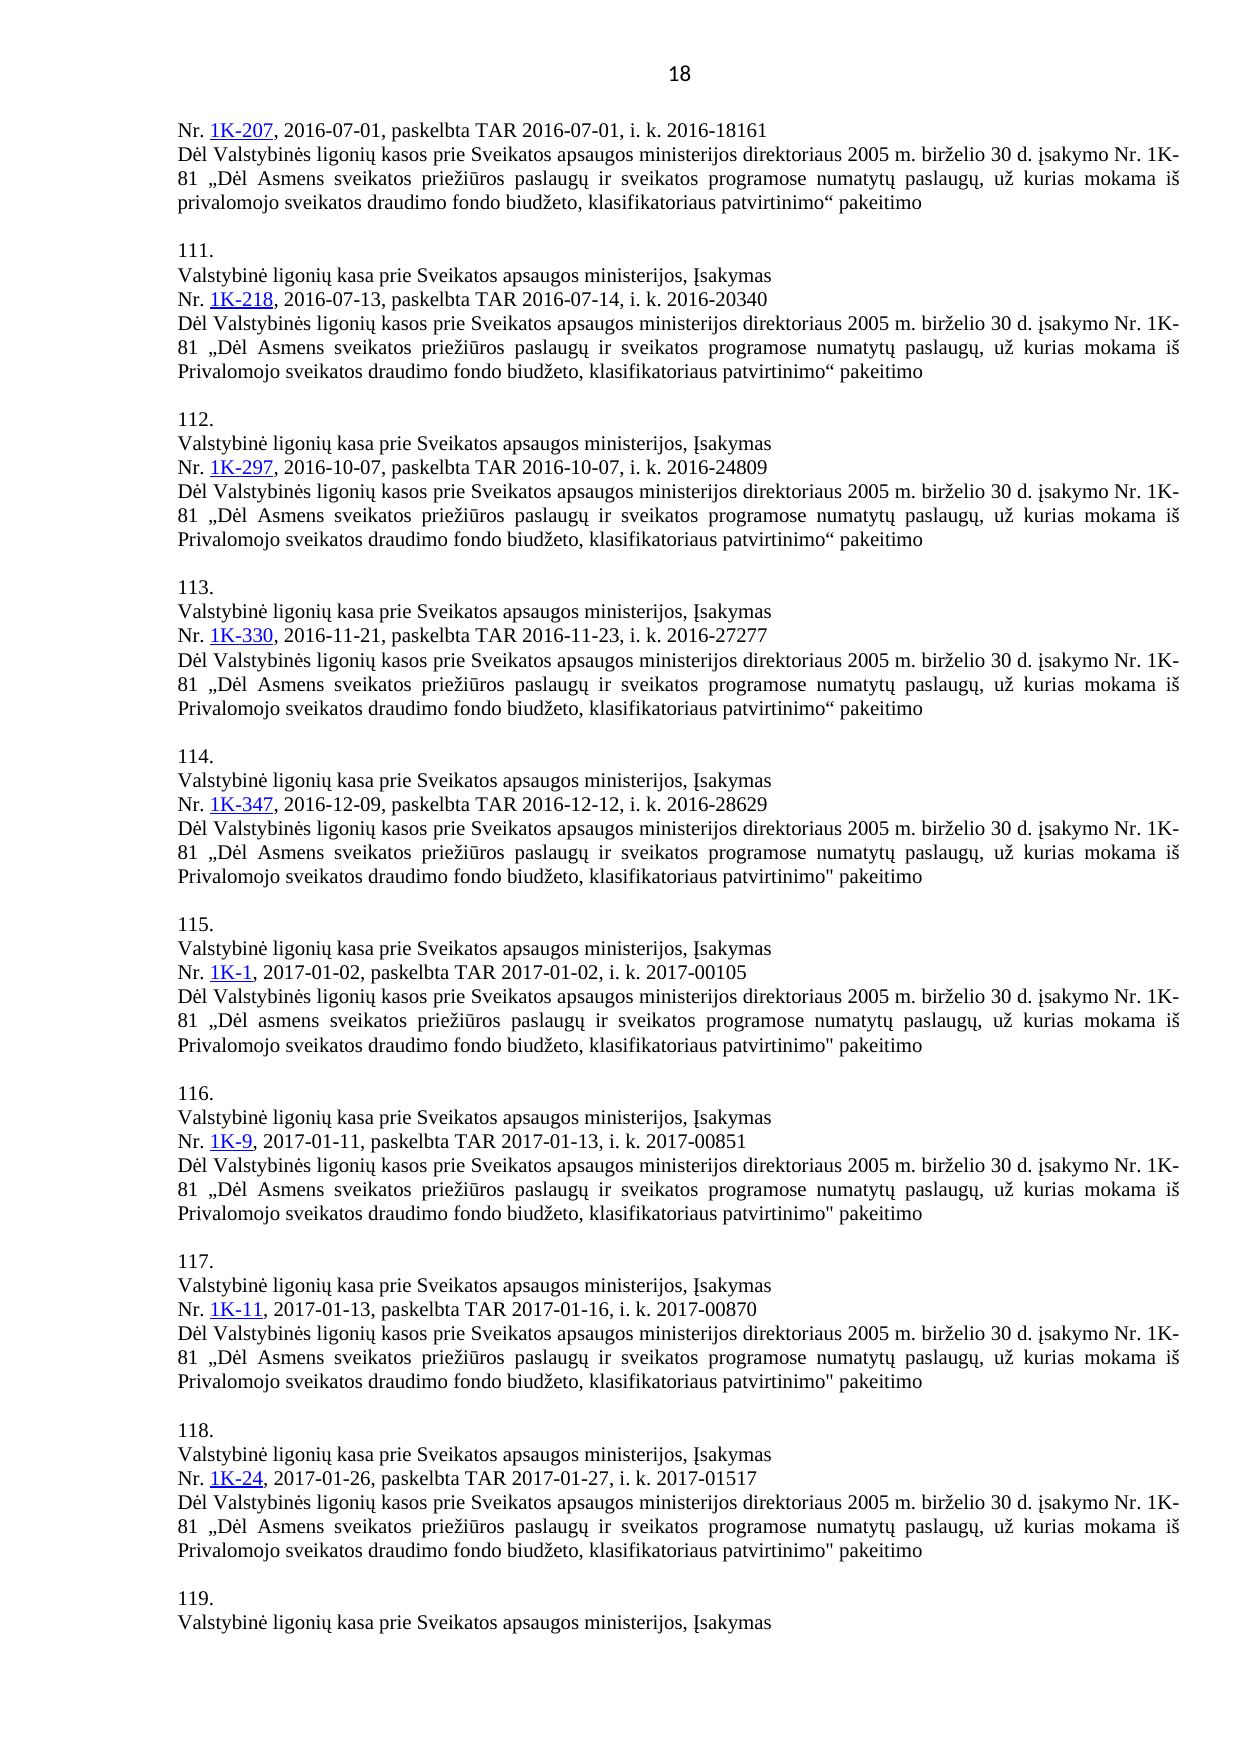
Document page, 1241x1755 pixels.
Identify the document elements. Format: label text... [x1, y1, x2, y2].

text 117. [177, 1249, 1181, 1273]
text 113. [177, 575, 1181, 599]
text Valstybinė ligonių kasa prie Sveikatos apsaugos ministerijos, Įsakymas [177, 1610, 1181, 1634]
text Nr. 1K-330, 2016-11-21, paskelbta TAR 2016-11-23, i. k. 2016-27277 [177, 623, 1181, 647]
text Dėl Valstybinės ligonių kasos prie Sveikatos apsaugos ministerijos direktoriaus 2005 m. birželio 30 d. įsakymo Nr. 1K-81 „Dėl Asmens sveikatos priežiūros paslaugų ir sveikatos programose numatytų paslaugų, už kurias mokama iš Privalomojo sveikatos draudimo fondo biudžeto, klasifikatoriaus patvirtinimo" pakeitimo [177, 816, 1181, 888]
text Dėl Valstybinės ligonių kasos prie Sveikatos apsaugos ministerijos direktoriaus 2005 m. birželio 30 d. įsakymo Nr. 1K-81 „Dėl Asmens sveikatos priežiūros paslaugų ir sveikatos programose numatytų paslaugų, už kurias mokama iš Privalomojo sveikatos draudimo fondo biudžeto, klasifikatoriaus patvirtinimo“ pakeitimo [177, 647, 1181, 720]
text Valstybinė ligonių kasa prie Sveikatos apsaugos ministerijos, Įsakymas [177, 431, 1181, 455]
text Dėl Valstybinės ligonių kasos prie Sveikatos apsaugos ministerijos direktoriaus 2005 m. birželio 30 d. įsakymo Nr. 1K-81 „Dėl Asmens sveikatos priežiūros paslaugų ir sveikatos programose numatytų paslaugų, už kurias mokama iš Privalomojo sveikatos draudimo fondo biudžeto, klasifikatoriaus patvirtinimo“ pakeitimo [177, 479, 1181, 551]
text Dėl Valstybinės ligonių kasos prie Sveikatos apsaugos ministerijos direktoriaus 2005 m. birželio 30 d. įsakymo Nr. 1K-81 „Dėl asmens sveikatos priežiūros paslaugų ir sveikatos programose numatytų paslaugų, už kurias mokama iš Privalomojo sveikatos draudimo fondo biudžeto, klasifikatoriaus patvirtinimo" pakeitimo [177, 984, 1181, 1057]
text Dėl Valstybinės ligonių kasos prie Sveikatos apsaugos ministerijos direktoriaus 2005 m. birželio 30 d. įsakymo Nr. 1K-81 „Dėl Asmens sveikatos priežiūros paslaugų ir sveikatos programose numatytų paslaugų, už kurias mokama iš Privalomojo sveikatos draudimo fondo biudžeto, klasifikatoriaus patvirtinimo" pakeitimo [177, 1153, 1181, 1225]
text Dėl Valstybinės ligonių kasos prie Sveikatos apsaugos ministerijos direktoriaus 2005 m. birželio 30 d. įsakymo Nr. 1K-81 „Dėl Asmens sveikatos priežiūros paslaugų ir sveikatos programose numatytų paslaugų, už kurias mokama iš Privalomojo sveikatos draudimo fondo biudžeto, klasifikatoriaus patvirtinimo" pakeitimo [177, 1490, 1181, 1562]
text Nr. 1K-207, 2016-07-01, paskelbta TAR 2016-07-01, i. k. 2016-18161 [177, 118, 1181, 142]
text Valstybinė ligonių kasa prie Sveikatos apsaugos ministerijos, Įsakymas [177, 936, 1181, 960]
text Nr. 1K-9, 2017-01-11, paskelbta TAR 2017-01-13, i. k. 2017-00851 [177, 1129, 1181, 1153]
text Nr. 1K-218, 2016-07-13, paskelbta TAR 2016-07-14, i. k. 2016-20340 [177, 287, 1181, 311]
text Valstybinė ligonių kasa prie Sveikatos apsaugos ministerijos, Įsakymas [177, 262, 1181, 287]
text 115. [177, 912, 1181, 936]
text Nr. 1K-1, 2017-01-02, paskelbta TAR 2017-01-02, i. k. 2017-00105 [177, 960, 1181, 984]
text Nr. 1K-11, 2017-01-13, paskelbta TAR 2017-01-16, i. k. 2017-00870 [177, 1297, 1181, 1321]
text 111. [177, 238, 1181, 262]
text 112. [177, 407, 1181, 431]
text Dėl Valstybinės ligonių kasos prie Sveikatos apsaugos ministerijos direktoriaus 2005 m. birželio 30 d. įsakymo Nr. 1K-81 „Dėl Asmens sveikatos priežiūros paslaugų ir sveikatos programose numatytų paslaugų, už kurias mokama iš Privalomojo sveikatos draudimo fondo biudžeto, klasifikatoriaus patvirtinimo" pakeitimo [177, 1321, 1181, 1393]
text Dėl Valstybinės ligonių kasos prie Sveikatos apsaugos ministerijos direktoriaus 2005 m. birželio 30 d. įsakymo Nr. 1K-81 „Dėl Asmens sveikatos priežiūros paslaugų ir sveikatos programose numatytų paslaugų, už kurias mokama iš privalomojo sveikatos draudimo fondo biudžeto, klasifikatoriaus patvirtinimo“ pakeitimo [177, 142, 1181, 214]
text Valstybinė ligonių kasa prie Sveikatos apsaugos ministerijos, Įsakymas [177, 1105, 1181, 1129]
text Valstybinė ligonių kasa prie Sveikatos apsaugos ministerijos, Įsakymas [177, 1442, 1181, 1466]
text Nr. 1K-297, 2016-10-07, paskelbta TAR 2016-10-07, i. k. 2016-24809 [177, 455, 1181, 479]
text Dėl Valstybinės ligonių kasos prie Sveikatos apsaugos ministerijos direktoriaus 2005 m. birželio 30 d. įsakymo Nr. 1K-81 „Dėl Asmens sveikatos priežiūros paslaugų ir sveikatos programose numatytų paslaugų, už kurias mokama iš Privalomojo sveikatos draudimo fondo biudžeto, klasifikatoriaus patvirtinimo“ pakeitimo [177, 311, 1181, 383]
text Nr. 1K-24, 2017-01-26, paskelbta TAR 2017-01-27, i. k. 2017-01517 [177, 1466, 1181, 1490]
text 116. [177, 1081, 1181, 1105]
text 119. [177, 1586, 1181, 1610]
text Valstybinė ligonių kasa prie Sveikatos apsaugos ministerijos, Įsakymas [177, 599, 1181, 623]
text 114. [177, 744, 1181, 768]
text Valstybinė ligonių kasa prie Sveikatos apsaugos ministerijos, Įsakymas [177, 768, 1181, 792]
text Valstybinė ligonių kasa prie Sveikatos apsaugos ministerijos, Įsakymas [177, 1273, 1181, 1297]
text 118. [177, 1417, 1181, 1442]
text Nr. 1K-347, 2016-12-09, paskelbta TAR 2016-12-12, i. k. 2016-28629 [177, 792, 1181, 816]
